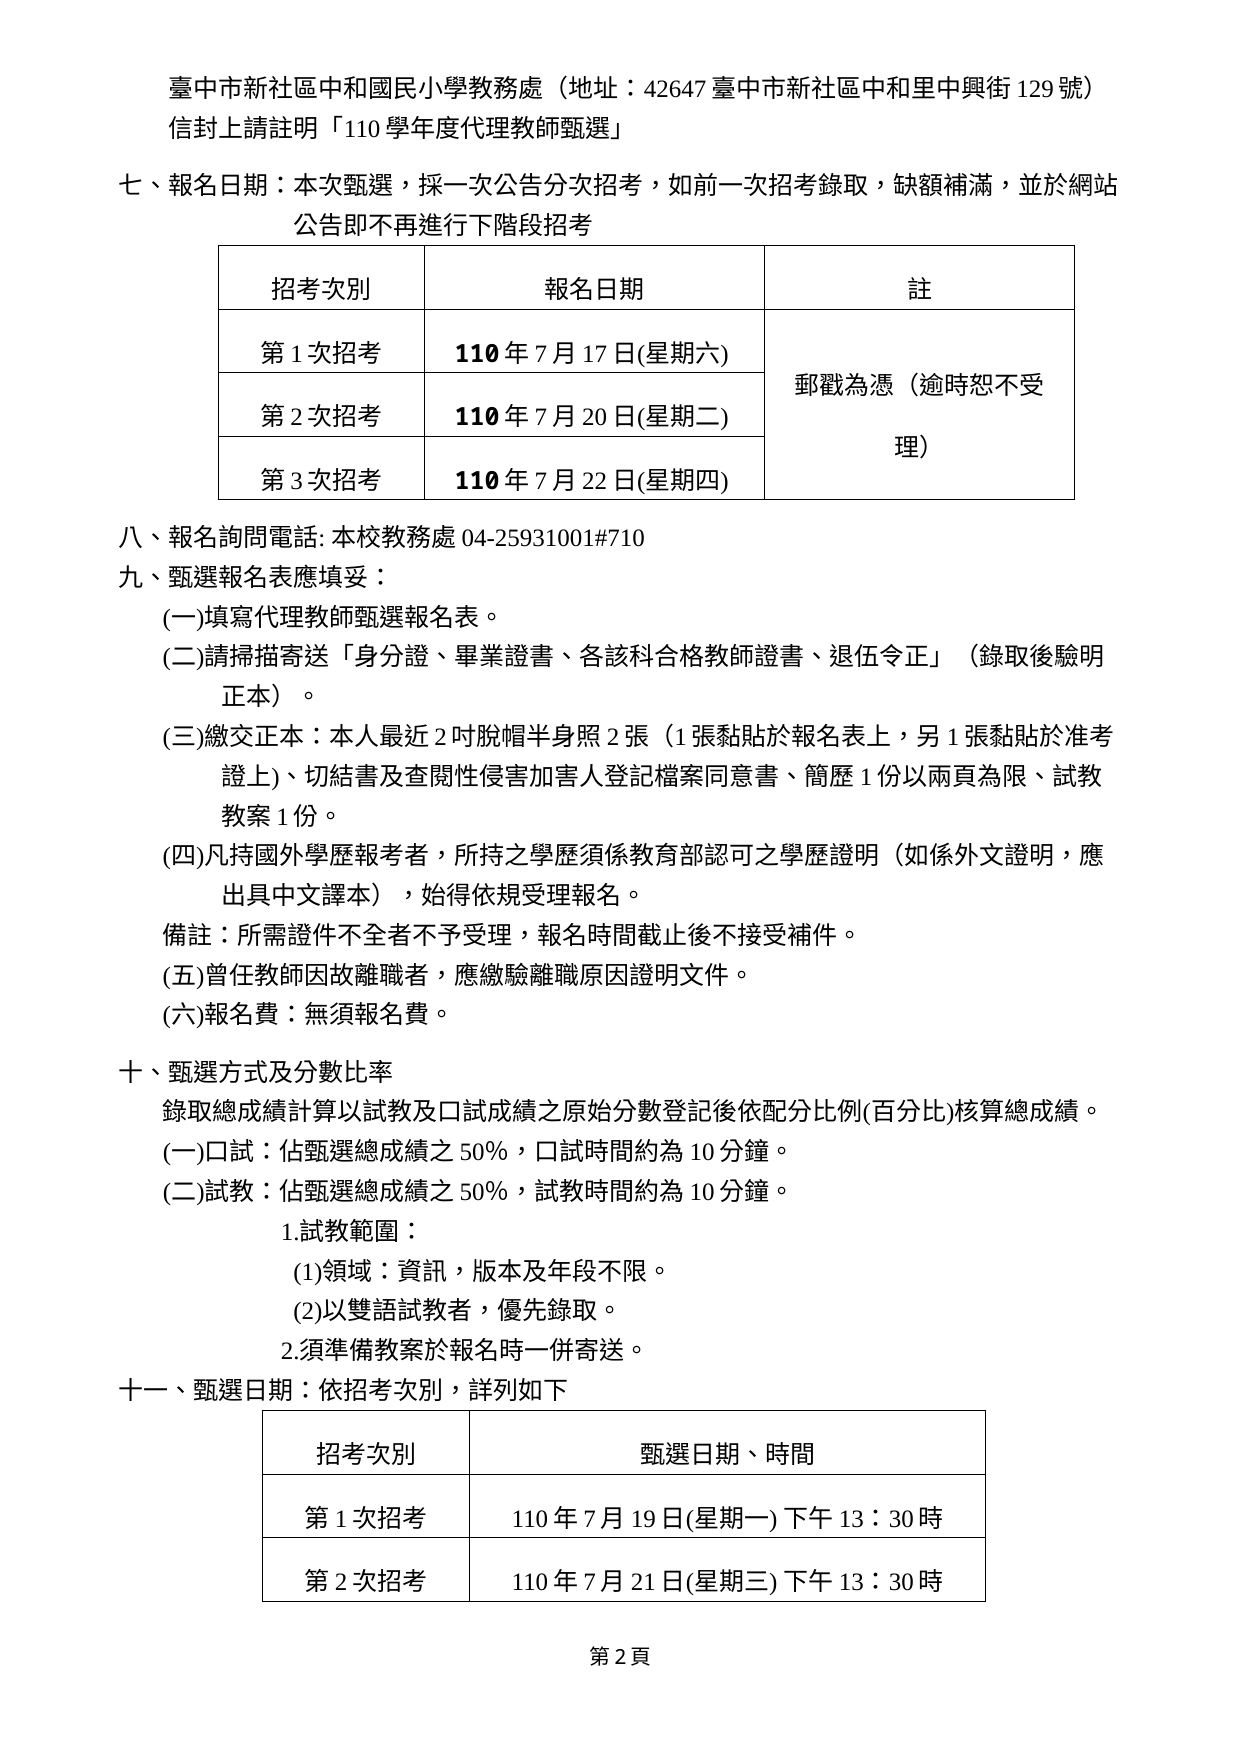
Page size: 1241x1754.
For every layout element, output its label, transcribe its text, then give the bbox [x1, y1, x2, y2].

table_cell 第2次招考 [219, 373, 424, 436]
text (1)領域：資訊，版本及年段不限。 [281, 1251, 1122, 1287]
text 臺中市新社區中和國民小學教務處（地址：42647臺中市新社區中和里中興街129號） [162, 68, 1122, 105]
table_cell 第3次招考 [219, 437, 424, 499]
table_cell 110年7月20日(星期二) [425, 373, 764, 436]
text 信封上請註明「110學年度代理教師甄選」 [162, 108, 1122, 144]
table_cell 第1次招考 [263, 1475, 469, 1537]
text (一)填寫代理教師甄選報名表。 [162, 597, 1122, 633]
text (六)報名費：無須報名費。 [162, 995, 1122, 1031]
table_cell 110年7月19日(星期一) 下午13：30時 [470, 1475, 985, 1537]
text 錄取總成績計算以試教及口試成績之原始分數登記後依配分比例(百分比)核算總成績。 [162, 1092, 1122, 1128]
table_header 甄選日期、時間 [470, 1411, 985, 1474]
table_cell 110年7月22日(星期四) [425, 437, 764, 499]
text 九、甄選報名表應填妥： [118, 557, 1122, 593]
text (三)繳交正本：本人最近2吋脫帽半身照2張（1張黏貼於報名表上，另1張黏貼於准考證上)、切結書及查閱性侵害加害人登記檔案同意書、簡歷1份以兩頁為限、試教教案1份。 [162, 716, 1122, 832]
table_cell 110年7月21日(星期三) 下午13：30時 [470, 1538, 985, 1601]
text 備註：所需證件不全者不予受理，報名時間截止後不接受補件。 [162, 915, 1122, 952]
table_cell 110年7月17日(星期六) [425, 310, 764, 372]
table_cell 郵戳為憑（逾時恕不受理） [765, 310, 1074, 499]
text 十一、甄選日期：依招考次別，詳列如下 [118, 1370, 1122, 1407]
table_header 招考次別 [263, 1411, 469, 1474]
text 1.試教範圍： [281, 1211, 1122, 1247]
text (二)試教：佔甄選總成績之50％，試教時間約為10分鐘。 [163, 1171, 1122, 1208]
text (2)以雙語試教者，優先錄取。 [281, 1291, 1122, 1327]
table_header 註 [765, 246, 1074, 308]
text 十、甄選方式及分數比率 [118, 1052, 1122, 1088]
text 八、報名詢問電話: 本校教務處04-25931001#710 [118, 517, 1122, 554]
table_header 招考次別 [219, 246, 424, 308]
table_cell 第1次招考 [219, 310, 424, 372]
text (二)請掃描寄送「身分證、畢業證書、各該科合格教師證書、退伍令正」（錄取後驗明正本）。 [162, 637, 1122, 713]
table_header 報名日期 [425, 246, 764, 308]
text (五)曾任教師因故離職者，應繳驗離職原因證明文件。 [162, 955, 1122, 991]
text (一)口試：佔甄選總成績之50％，口試時間約為10分鐘。 [163, 1132, 1122, 1168]
text (四)凡持國外學歷報考者，所持之學歷須係教育部認可之學歷證明（如係外文證明，應出具中文譯本），始得依規受理報名。 [162, 836, 1122, 912]
text 七、報名日期：本次甄選，採一次公告分次招考，如前一次招考錄取，缺額補滿，並於網站公告即不再進行下階段招考 [118, 165, 1122, 241]
text 2.須準備教案於報名時一併寄送。 [281, 1331, 1122, 1367]
table_cell 第2次招考 [263, 1538, 469, 1601]
